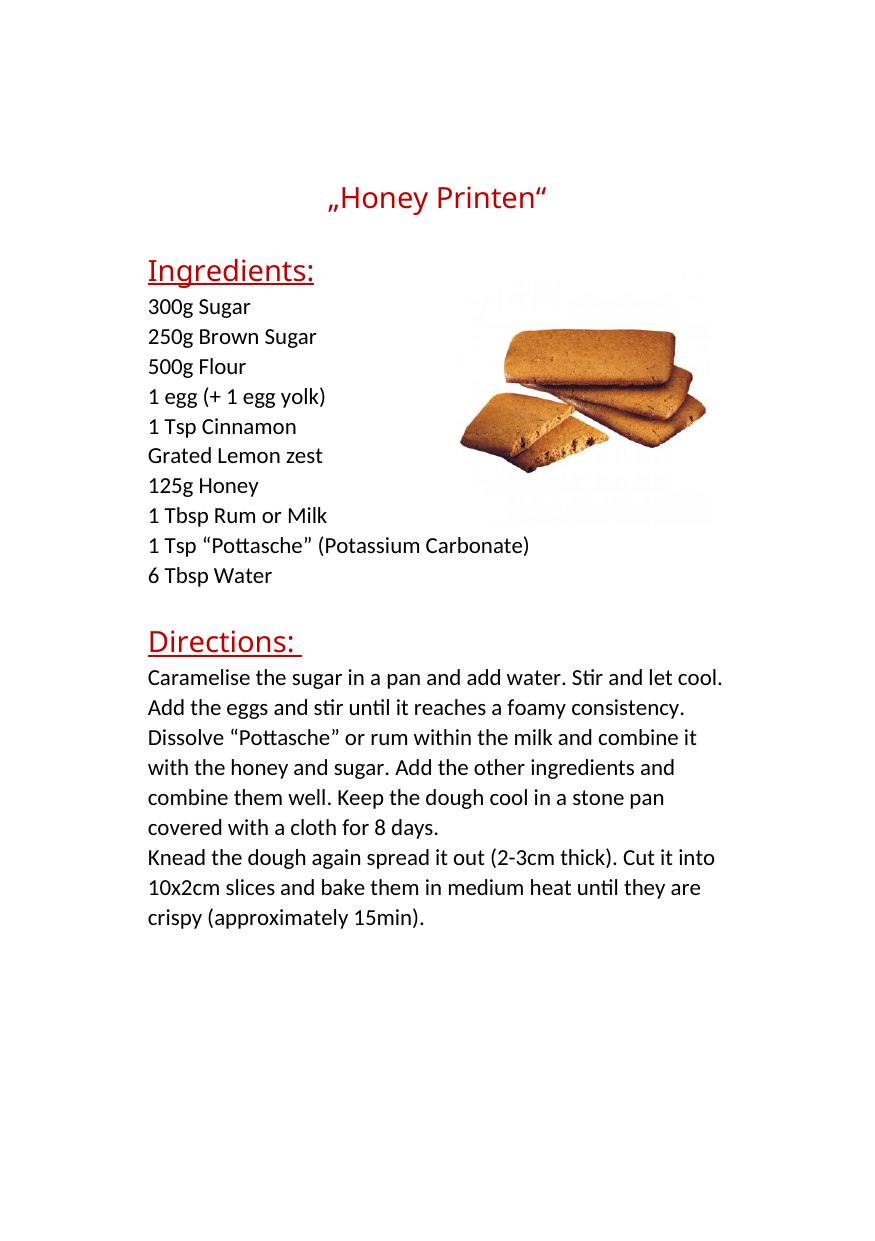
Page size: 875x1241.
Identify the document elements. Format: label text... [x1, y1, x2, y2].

text [711, 322, 726, 350]
text 250g Brown Sugar [148, 322, 456, 350]
picture [456, 269, 711, 525]
text 1 Tsp “Pottasche” (Potassium Carbonate) [148, 531, 726, 559]
text 6 Tbsp Water [148, 561, 726, 589]
text 1 egg (+ 1 egg yolk) [148, 382, 456, 410]
text Caramelise the sugar in a pan and add water. Stir and let cool. Add the eggs and stir until it reaches a foamy consistency. Dissolve “Pottasche” or rum within the milk and combine it with the honey and sugar. Add the other ingredients and combine them well. Keep the dough cool in a stone pan covered with a cloth for 8 days. [148, 663, 726, 841]
text 500g Flour [148, 352, 456, 380]
text [711, 352, 726, 380]
text 1 Tsp Cinnamon [148, 412, 456, 440]
text [711, 292, 726, 320]
text [711, 472, 726, 499]
text [711, 442, 726, 470]
text Ingredients: [148, 250, 726, 289]
text Directions: [148, 621, 726, 661]
text 1 Tbsp Rum or Milk [148, 501, 726, 529]
text [711, 382, 726, 410]
text Knead the dough again spread it out (2-3cm thick). Cut it into 10x2cm slices and bake them in medium heat until they are crispy (approximately 15min). [148, 843, 726, 931]
text „Honey Printen“ [148, 177, 726, 217]
text [711, 412, 726, 440]
text Grated Lemon zest [148, 442, 456, 470]
text 125g Honey [148, 472, 456, 499]
text 300g Sugar [148, 292, 456, 320]
